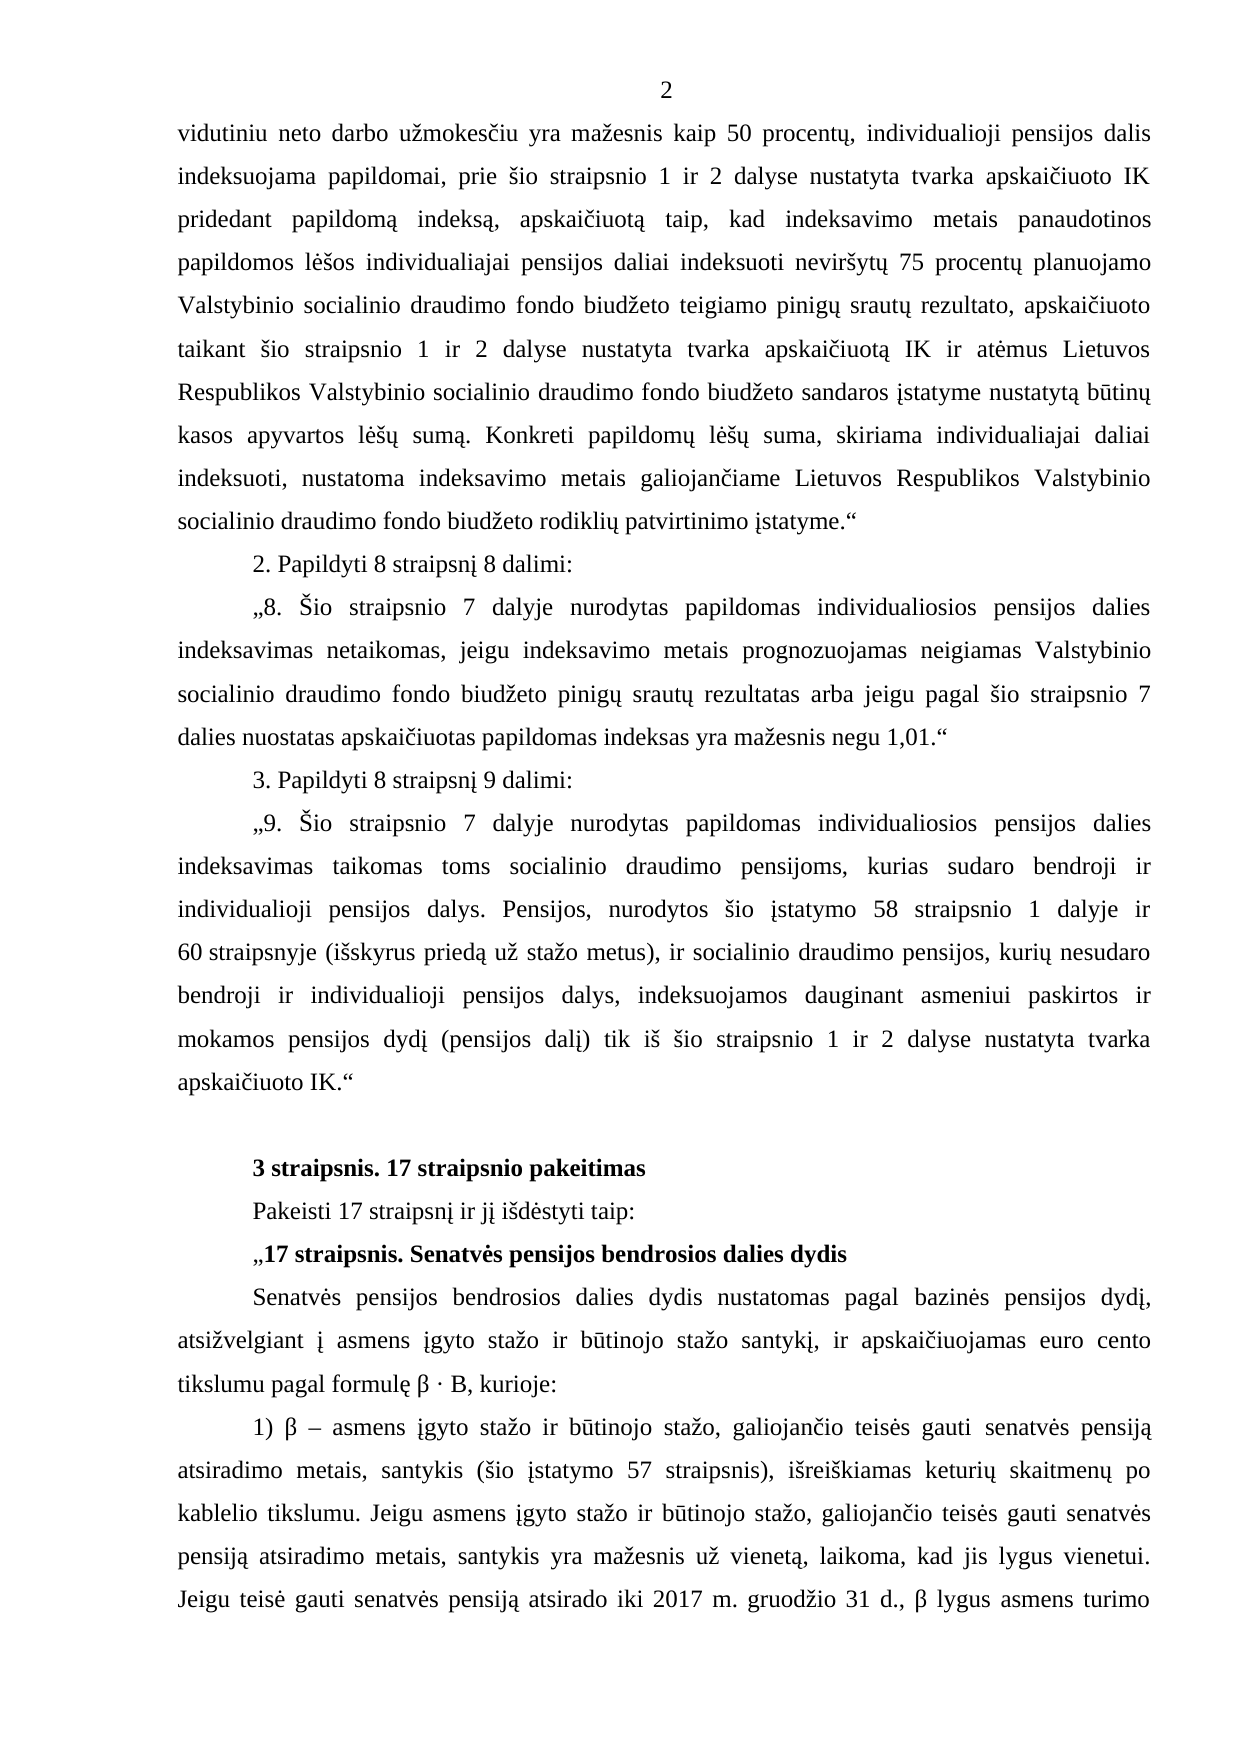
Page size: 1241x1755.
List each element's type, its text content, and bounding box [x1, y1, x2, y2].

text 1) β – asmens įgyto stažo ir būtinojo stažo, galiojančio teisės gauti senatvės pensiją atsiradimo metais, santykis (šio įstatymo 57 straipsnis), išreiškiamas keturių skaitmenų po kablelio tikslumu. Jeigu asmens įgyto stažo ir būtinojo stažo, galiojančio teisės gauti senatvės pensiją atsiradimo metais, santykis yra mažesnis už vienetą, laikoma, kad jis lygus vienetui. Jeigu teisė gauti senatvės pensiją atsirado iki 2017 m. gruodžio 31 d., β lygus asmens turimo [177, 1412, 1152, 1613]
text Senatvės pensijos bendrosios dalies dydis nustatomas pagal bazinės pensijos dydį, atsižvelgiant į asmens įgyto stažo ir būtinojo stažo santykį, ir apskaičiuojamas euro cento tikslumu pagal formulę β · B, kurioje: [177, 1282, 1152, 1397]
text 3. Papildyti 8 straipsnį 9 dalimi: [177, 765, 1152, 794]
text Pakeisti 17 straipsnį ir jį išdėstyti taip: [177, 1196, 1152, 1225]
text vidutiniu neto darbo užmokesčiu yra mažesnis kaip 50 procentų, individualioji pensijos dalis indeksuojama papildomai, prie šio straipsnio 1 ir 2 dalyse nustatyta tvarka apskaičiuoto IK pridedant papildomą indeksą, apskaičiuotą taip, kad indeksavimo metais panaudotinos papildomos lėšos individualiajai pensijos daliai indeksuoti neviršytų 75 procentų planuojamo Valstybinio socialinio draudimo fondo biudžeto teigiamo pinigų srautų rezultato, apskaičiuoto taikant šio straipsnio 1 ir 2 dalyse nustatyta tvarka apskaičiuotą IK ir atėmus Lietuvos Respublikos Valstybinio socialinio draudimo fondo biudžeto sandaros įstatyme nustatytą būtinų kasos apyvartos lėšų sumą. Konkreti papildomų lėšų suma, skiriama individualiajai daliai indeksuoti, nustatoma indeksavimo metais galiojančiame Lietuvos Respublikos Valstybinio socialinio draudimo fondo biudžeto rodiklių patvirtinimo įstatyme.“ [177, 118, 1152, 535]
text 3 straipsnis. 17 straipsnio pakeitimas [177, 1153, 1152, 1182]
text „8. Šio straipsnio 7 dalyje nurodytas papildomas individualiosios pensijos dalies indeksavimas netaikomas, jeigu indeksavimo metais prognozuojamas neigiamas Valstybinio socialinio draudimo fondo biudžeto pinigų srautų rezultatas arba jeigu pagal šio straipsnio 7 dalies nuostatas apskaičiuotas papildomas indeksas yra mažesnis negu 1,01.“ [177, 592, 1152, 751]
text 2. Papildyti 8 straipsnį 8 dalimi: [177, 549, 1152, 578]
text „17 straipsnis. Senatvės pensijos bendrosios dalies dydis [177, 1239, 1152, 1268]
text „9. Šio straipsnio 7 dalyje nurodytas papildomas individualiosios pensijos dalies indeksavimas taikomas toms socialinio draudimo pensijoms, kurias sudaro bendroji ir individualioji pensijos dalys. Pensijos, nurodytos šio įstatymo 58 straipsnio 1 dalyje ir 60 straipsnyje (išskyrus priedą už stažo metus), ir socialinio draudimo pensijos, kurių nesudaro bendroji ir individualioji pensijos dalys, indeksuojamos dauginant asmeniui paskirtos ir mokamos pensijos dydį (pensijos dalį) tik iš šio straipsnio 1 ir 2 dalyse nustatyta tvarka apskaičiuoto IK.“ [177, 808, 1152, 1096]
